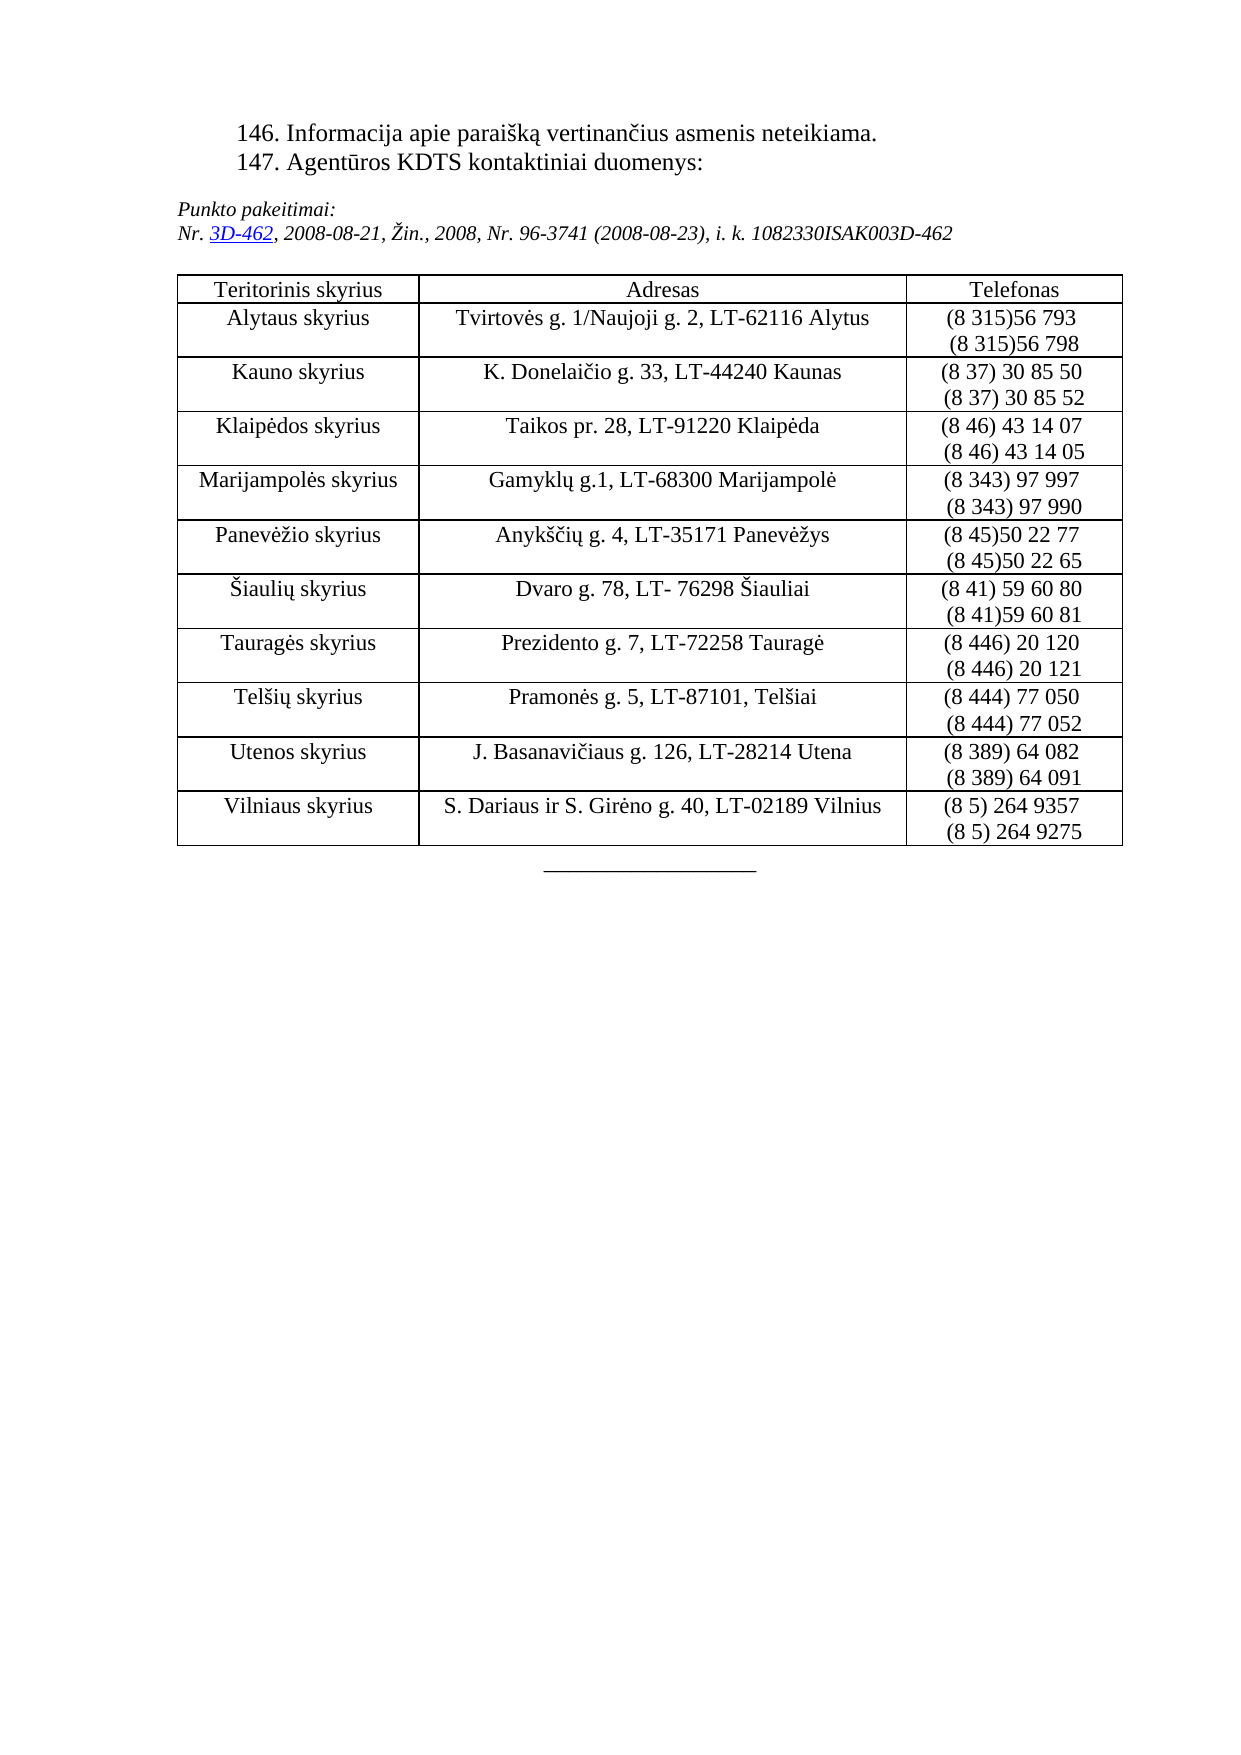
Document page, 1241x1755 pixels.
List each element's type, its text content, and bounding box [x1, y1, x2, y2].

table_cell Kauno skyrius [178, 358, 418, 411]
table_cell Panevėžio skyrius [178, 521, 418, 573]
table_cell K. Donelaičio g. 33, LT-44240 Kaunas [420, 358, 906, 411]
table_cell Klaipėdos skyrius [178, 412, 418, 465]
table_cell Gamyklų g.1, LT-68300 Marijampolė [420, 466, 906, 519]
text 147. Agentūros KDTS kontaktiniai duomenys: [177, 147, 1122, 176]
table_cell Prezidento g. 7, LT-72258 Tauragė [420, 629, 906, 682]
table_cell Pramonės g. 5, LT-87101, Telšiai [420, 683, 906, 736]
table_cell Marijampolės skyrius [178, 466, 418, 519]
table_cell Taikos pr. 28, LT-91220 Klaipėda [420, 412, 906, 465]
table_cell Vilniaus skyrius [178, 792, 418, 845]
table_cell Dvaro g. 78, LT- 76298 Šiauliai [420, 575, 906, 628]
text _________________ [177, 846, 1122, 875]
table_cell Tvirtovės g. 1/Naujoji g. 2, LT-62116 Alytus [420, 304, 906, 356]
table_cell Tauragės skyrius [178, 629, 418, 682]
text Nr. 3D-462, 2008-08-21, Žin., 2008, Nr. 96-3741 (2008-08-23), i. k. 1082330ISAK003D-462 [177, 221, 1122, 245]
table_cell S. Dariaus ir S. Girėno g. 40, LT-02189 Vilnius [420, 792, 906, 845]
table_cell J. Basanavičiaus g. 126, LT-28214 Utena [420, 738, 906, 790]
table_cell Anykščių g. 4, LT-35171 Panevėžys [420, 521, 906, 573]
table_cell Alytaus skyrius [178, 304, 418, 356]
text 146. Informacija apie paraišką vertinančius asmenis neteikiama. [177, 118, 1122, 147]
table_cell Telšių skyrius [178, 683, 418, 736]
text Punkto pakeitimai: [177, 197, 1122, 221]
table_cell Utenos skyrius [178, 738, 418, 790]
table_cell Šiaulių skyrius [178, 575, 418, 628]
